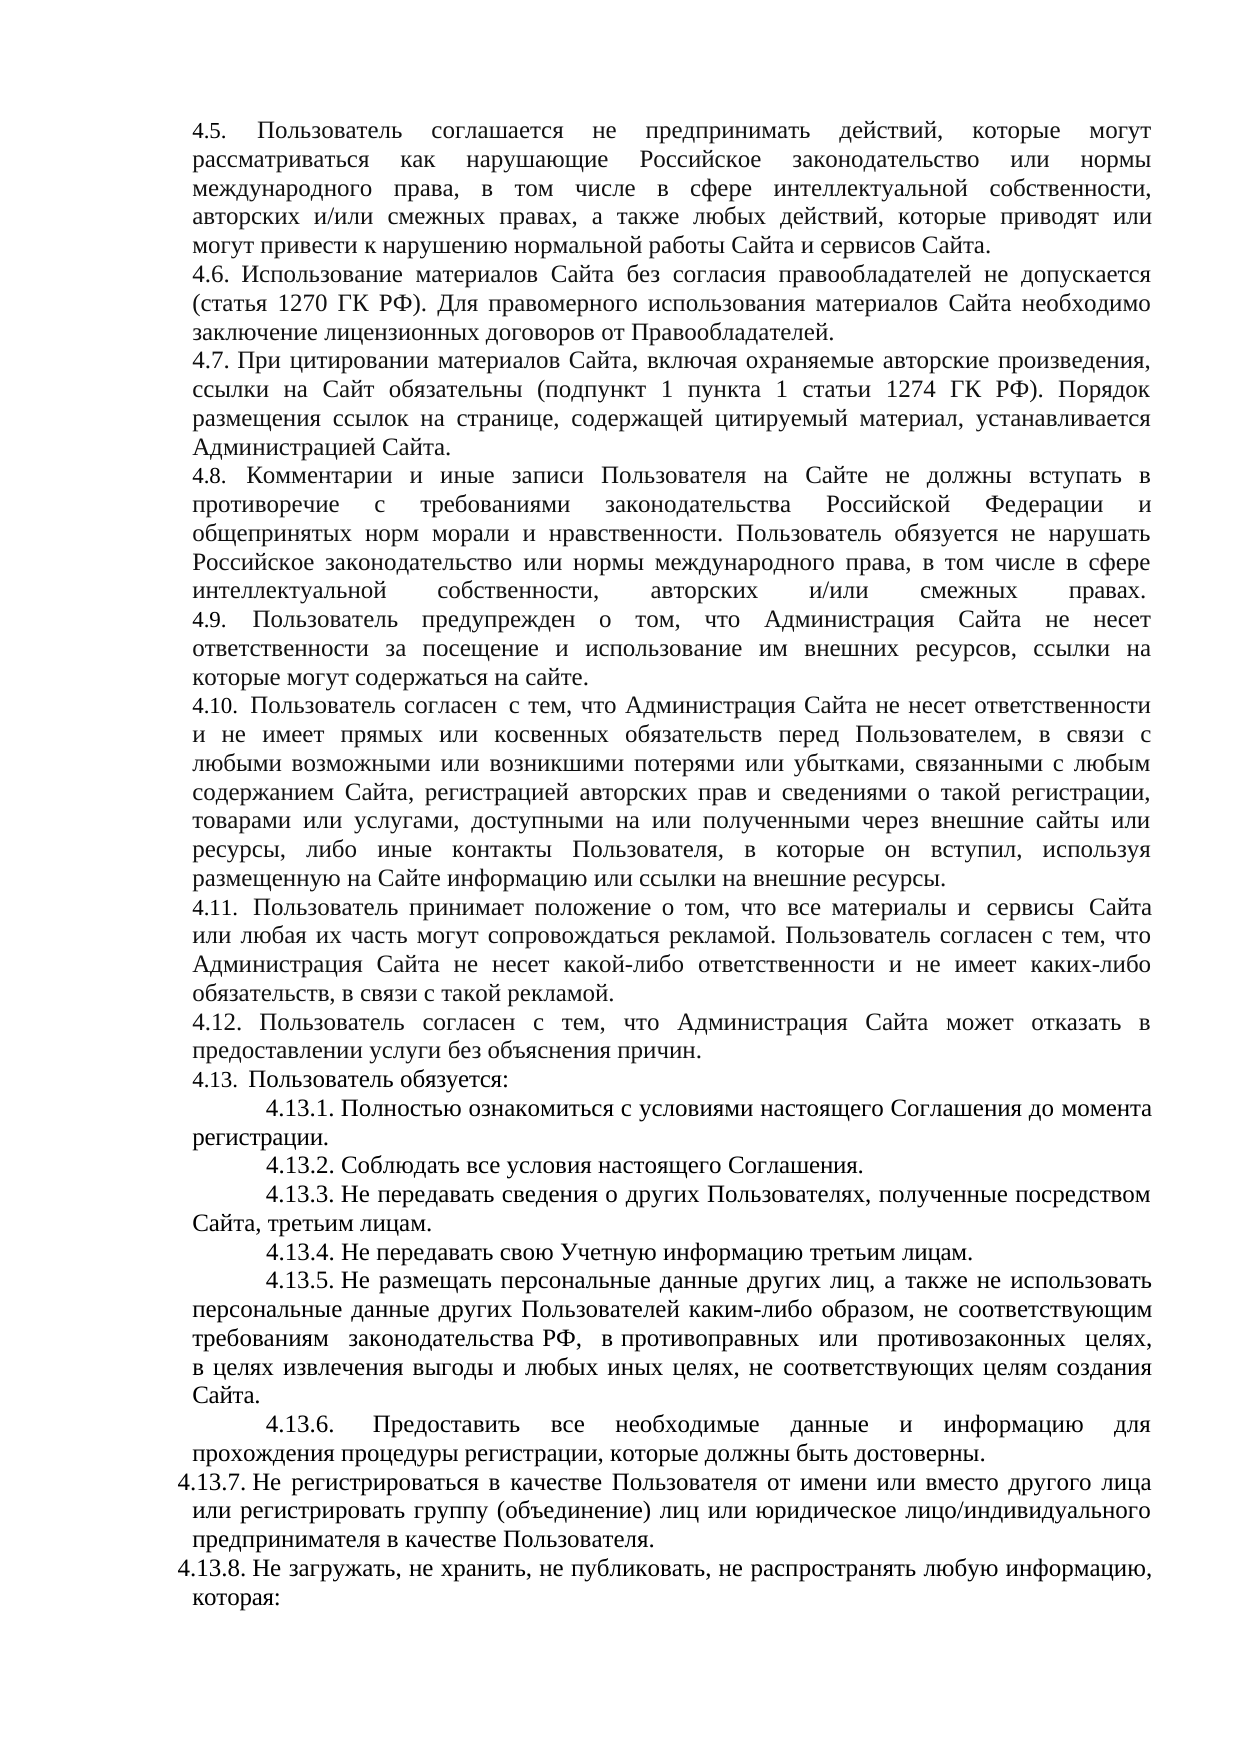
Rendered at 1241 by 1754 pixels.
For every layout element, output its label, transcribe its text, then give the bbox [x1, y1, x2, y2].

list Использование материалов Сайта без согласия правообладателей не допускается (статья 1270 ГК РФ). Для правомерного использования материалов Сайта необходимо заключение лицензионных договоров от Правообладателей. [192, 259, 1152, 345]
list Пользователь предупрежден о том, что Администрация Сайта не несет ответственности за посещение и использование им внешних ресурсов, ссылки на которые могут содержаться на сайте. [192, 604, 1152, 690]
list Пользователь согласен с тем, что Администрация Сайта не несет ответственности и не имеет прямых или косвенных обязательств перед Пользователем, в связи с любыми возможными или возникшими потерями или убытками, связанными с любым содержанием Сайта, регистрацией авторских прав и сведениями о такой регистрации, товарами или услугами, доступными на или полученными через внешние сайты или ресурсы, либо иные контакты Пользователя, в которые он вступил, используя размещенную на Сайте информацию или ссылки на внешние ресурсы. [192, 690, 1151, 892]
list Пользователь соглашается не предпринимать действий, которые могут рассматриваться как нарушающие Российское законодательство или нормы международного права, в том числе в сфере интеллектуальной собственности, авторских и/или смежных правах, а также любых действий, которые приводят или могут привести к нарушению нормальной работы Сайта и сервисов Сайта. [192, 115, 1152, 259]
list Пользователь обязуется: [192, 1064, 1166, 1093]
list Пользователь принимает положение о том, что все материалы и сервисы Сайта или любая их часть могут сопровождаться рекламой. Пользователь согласен с тем, что Администрация Сайта не несет какой-либо ответственности и не имеет каких-либо обязательств, в связи с такой рекламой. [192, 892, 1152, 1007]
list Пользователь согласен с тем, что Администрация Сайта может отказать в предоставлении услуги без объяснения причин. [192, 1007, 1152, 1064]
list Не регистрироваться в качестве Пользователя от имени или вместо другого лица или регистрировать группу (объединение) лиц или юридическое лицо/индивидуального предпринимателя в качестве Пользователя. [177, 1467, 1152, 1553]
list Не передавать свою Учетную информацию третьим лицам. [266, 1237, 1166, 1265]
list Предоставить все необходимые данные и информацию для прохождения процедуры регистрации, которые должны быть достоверны. [192, 1409, 1152, 1467]
list Не размещать персональные данные других лиц, а также не использовать персональные данные других Пользователей каким-либо образом, не соответствующим требованиям законодательства РФ, в противоправных или противозаконных целях, в целях извлечения выгоды и любых иных целях, не соответствующих целям создания Сайта. [192, 1265, 1152, 1409]
list При цитировании материалов Сайта, включая охраняемые авторские произведения, ссылки на Сайт обязательны (подпункт 1 пункта 1 статьи 1274 ГК РФ). Порядок размещения ссылок на странице, содержащей цитируемый материал, устанавливается Администрацией Сайта. [192, 345, 1152, 460]
list Не передавать сведения о других Пользователях, полученные посредством Сайта, третьим лицам. [192, 1179, 1152, 1237]
list Не загружать, не хранить, не публиковать, не распространять любую информацию, которая: [177, 1553, 1152, 1611]
list Полностью ознакомиться с условиями настоящего Соглашения до момента регистрации. [192, 1093, 1152, 1150]
list Соблюдать все условия настоящего Соглашения. [266, 1150, 1166, 1179]
list Комментарии и иные записи Пользователя на Сайте не должны вступать в противоречие с требованиями законодательства Российской Федерации и общепринятых норм морали и нравственности. Пользователь обязуется не нарушать Российское законодательство или нормы международного права, в том числе в сфере интеллектуальной собственности, авторских и/или смежных правах. [192, 460, 1152, 604]
